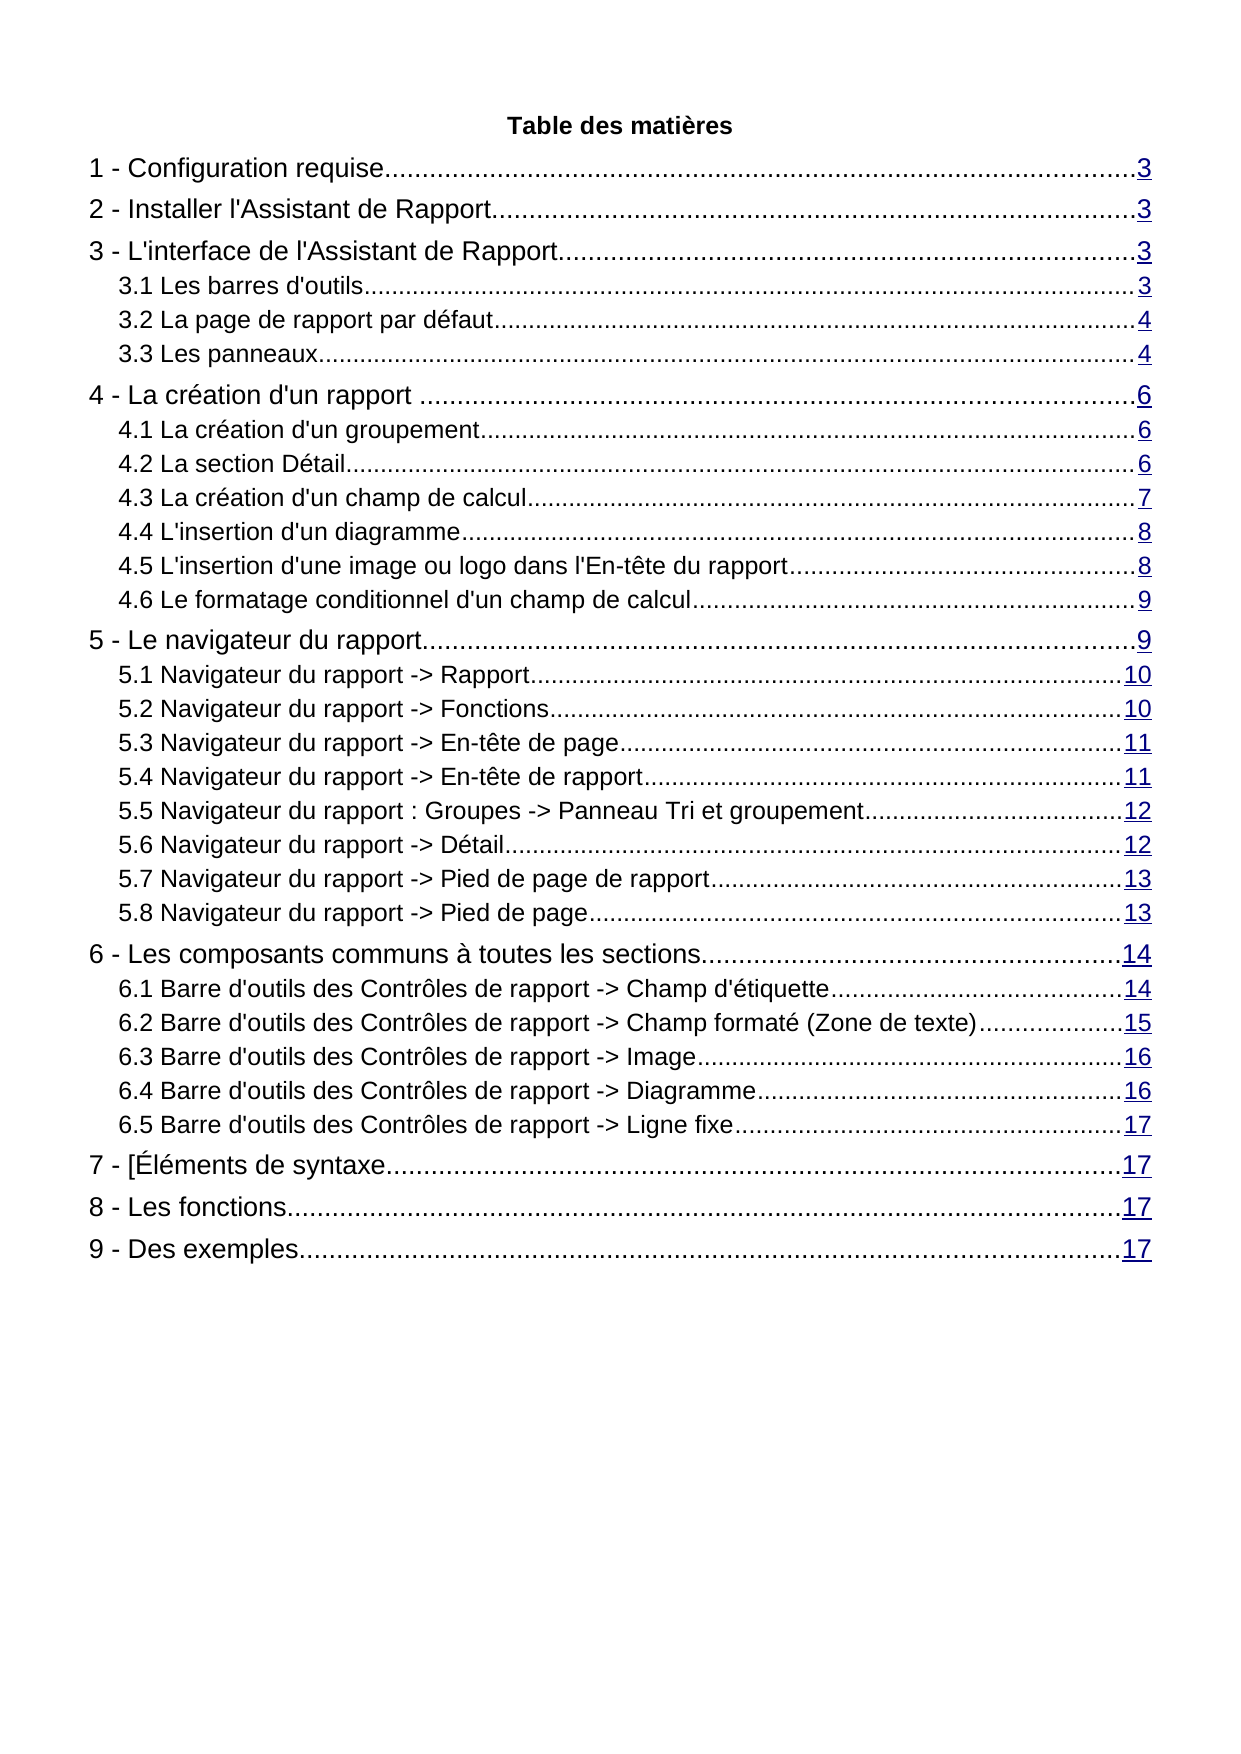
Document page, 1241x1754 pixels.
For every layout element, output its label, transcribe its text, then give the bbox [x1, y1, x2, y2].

text 6 - Les composants communs à toutes les sections 14 [88, 939, 1152, 969]
text 4 - La création d'un rapport 6 [88, 380, 1152, 410]
text 3.1 Les barres d'outils 3 [118, 272, 1152, 300]
text 7 - [Éléments de syntaxe 17 [88, 1150, 1152, 1180]
text 4.3 La création d'un champ de calcul 7 [118, 484, 1152, 512]
text 3.3 Les panneaux 4 [118, 340, 1152, 368]
text 6.5 Barre d'outils des Contrôles de rapport -> Ligne fixe 17 [118, 1111, 1152, 1138]
text 9 - Des exemples 17 [88, 1234, 1152, 1264]
text 4.6 Le formatage conditionnel d'un champ de calcul 9 [118, 586, 1152, 613]
text 6.4 Barre d'outils des Contrôles de rapport -> Diagramme 16 [118, 1077, 1152, 1104]
text 3 - L'interface de l'Assistant de Rapport 3 [88, 236, 1152, 266]
text 6.3 Barre d'outils des Contrôles de rapport -> Image 16 [118, 1043, 1152, 1071]
text 5 - Le navigateur du rapport 9 [88, 625, 1152, 655]
text 8 - Les fonctions 17 [88, 1192, 1152, 1222]
text 5.2 Navigateur du rapport -> Fonctions 10 [118, 695, 1152, 723]
text 4.4 L'insertion d'un diagramme 8 [118, 518, 1152, 546]
text 5.8 Navigateur du rapport -> Pied de page 13 [118, 899, 1152, 927]
text 4.1 La création d'un groupement 6 [118, 416, 1152, 444]
text 5.3 Navigateur du rapport -> En-tête de page 11 [118, 729, 1152, 757]
text 6.1 Barre d'outils des Contrôles de rapport -> Champ d'étiquette 14 [118, 975, 1152, 1003]
text 6.2 Barre d'outils des Contrôles de rapport -> Champ formaté (Zone de texte) 15 [118, 1009, 1152, 1037]
text 4.5 L'insertion d'une image ou logo dans l'En-tête du rapport 8 [118, 552, 1152, 579]
text 2 - Installer l'Assistant de Rapport 3 [88, 194, 1152, 224]
text 4.2 La section Détail 6 [118, 450, 1152, 478]
text 5.4 Navigateur du rapport -> En-tête de rapport 11 [118, 763, 1152, 791]
text 5.6 Navigateur du rapport -> Détail 12 [118, 831, 1152, 859]
text 1 - Configuration requise 3 [88, 153, 1152, 183]
text 5.1 Navigateur du rapport -> Rapport 10 [118, 661, 1152, 689]
text 3.2 La page de rapport par défaut 4 [118, 306, 1152, 334]
text 5.7 Navigateur du rapport -> Pied de page de rapport 13 [118, 865, 1152, 893]
subtitle Table des matières [59, 112, 1181, 140]
text 5.5 Navigateur du rapport : Groupes -> Panneau Tri et groupement 12 [118, 797, 1152, 825]
